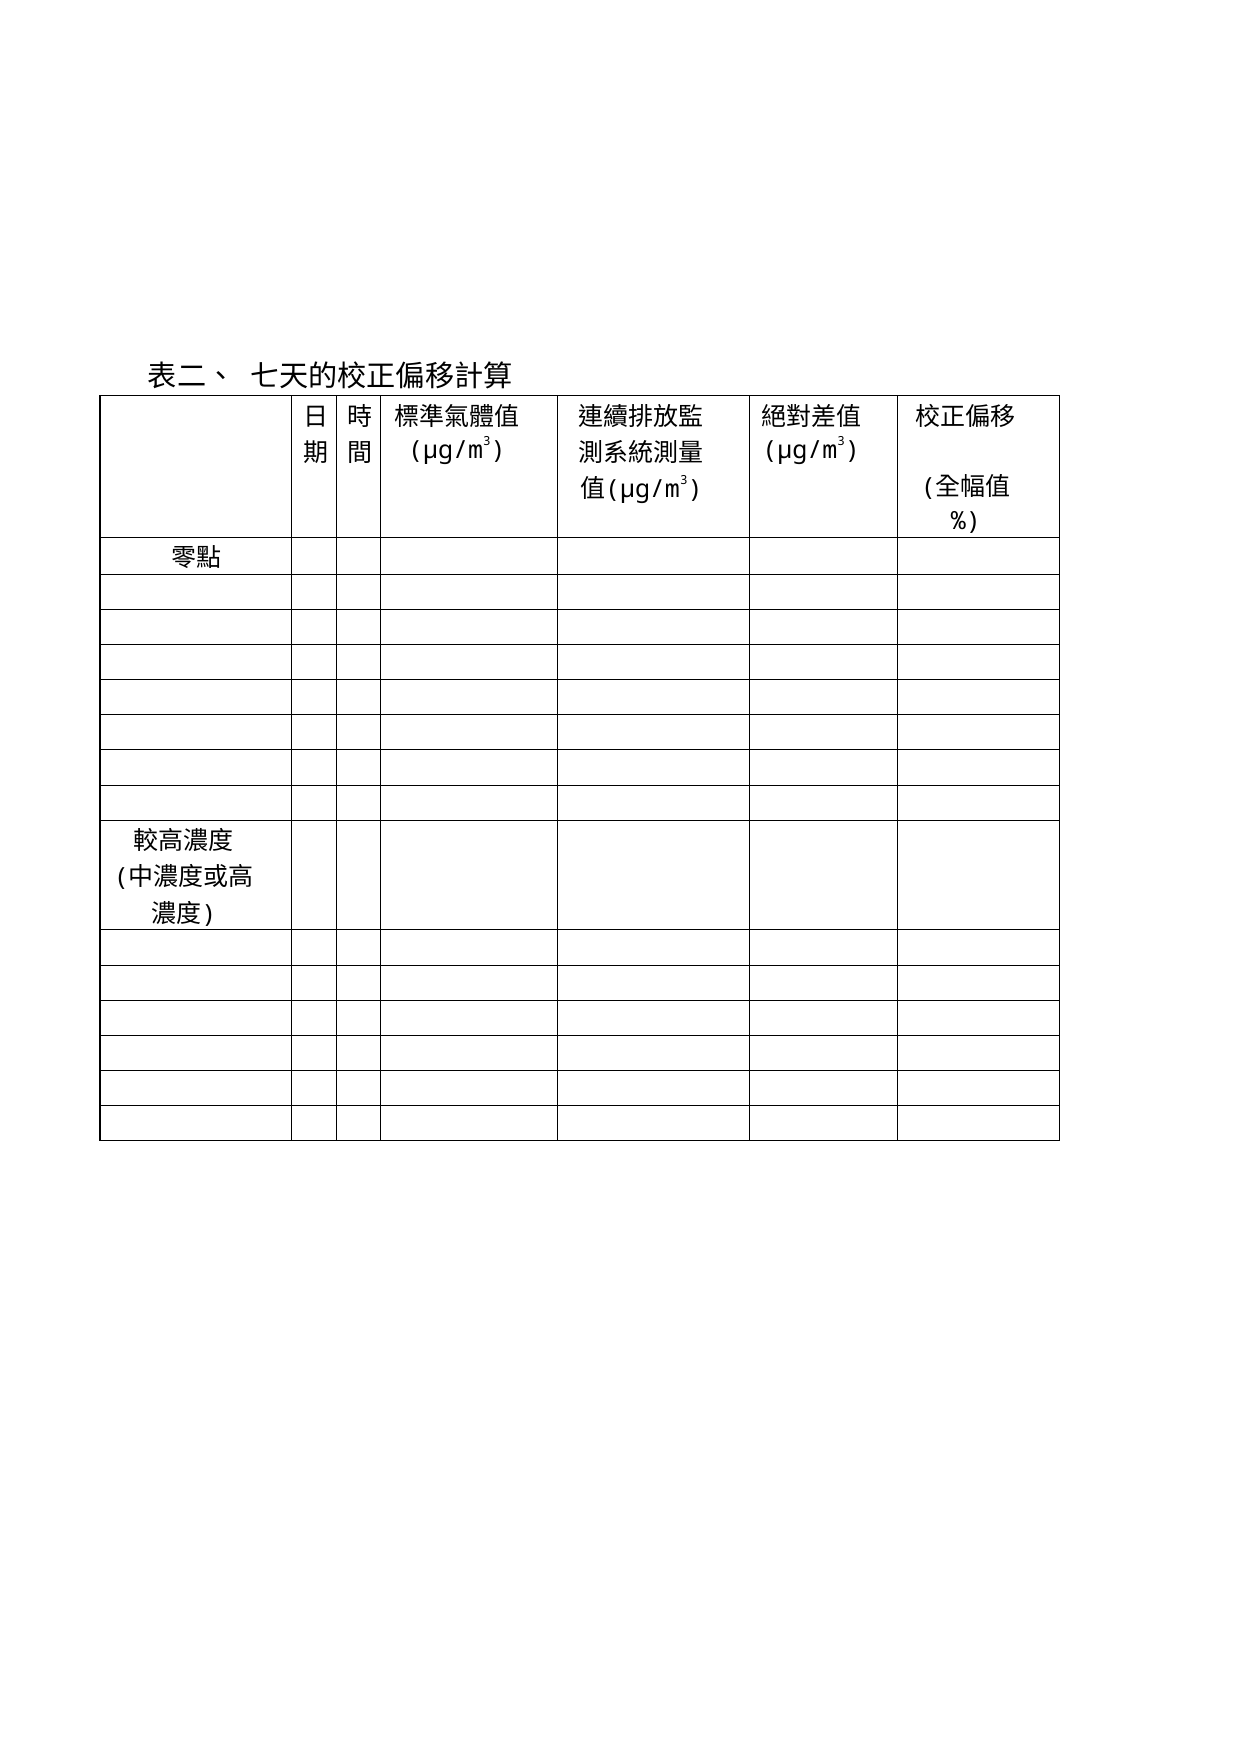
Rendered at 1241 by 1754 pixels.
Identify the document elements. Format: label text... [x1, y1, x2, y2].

table_cell [337, 715, 380, 749]
table_cell [337, 680, 380, 714]
table_cell [337, 1001, 380, 1035]
table_cell [898, 1036, 1059, 1070]
table_cell [337, 966, 380, 999]
table_cell [750, 610, 897, 644]
text 表二、 七天的校正偏移計算 [148, 353, 1067, 395]
table_cell [101, 680, 291, 714]
table_cell [292, 1036, 336, 1070]
table_cell [381, 966, 557, 999]
table_cell [558, 680, 749, 714]
table_cell [381, 575, 557, 609]
table_cell [292, 1001, 336, 1035]
table_cell [101, 645, 291, 679]
table_header [101, 396, 291, 537]
table_cell [101, 966, 291, 999]
table_cell [337, 821, 380, 929]
table_cell [381, 1001, 557, 1035]
table_cell [558, 715, 749, 749]
table_cell [898, 610, 1059, 644]
table_cell [292, 821, 336, 929]
table_cell [898, 786, 1059, 819]
table_cell [381, 1071, 557, 1105]
table_cell [381, 1036, 557, 1070]
table_cell [898, 1001, 1059, 1035]
table_cell [337, 750, 380, 784]
table_cell [750, 1106, 897, 1140]
table_cell [750, 1036, 897, 1070]
table_cell [381, 538, 557, 574]
table_cell [558, 750, 749, 784]
table_cell [292, 575, 336, 609]
table_cell [337, 610, 380, 644]
table_cell [337, 645, 380, 679]
table_cell [558, 786, 749, 819]
table_cell [558, 930, 749, 964]
table_header 絕對差值(μg/m3) [750, 396, 897, 537]
table_cell [337, 538, 380, 574]
table_cell [381, 610, 557, 644]
table_cell [750, 715, 897, 749]
table_cell [292, 1071, 336, 1105]
table_cell [381, 645, 557, 679]
table_cell [337, 575, 380, 609]
table_cell [750, 680, 897, 714]
table_cell [381, 750, 557, 784]
table_cell [898, 821, 1059, 929]
table_cell [750, 1001, 897, 1035]
table_cell [750, 966, 897, 999]
table_cell 較高濃度 (中濃度或高濃度) [101, 821, 291, 929]
table_cell [337, 930, 380, 964]
table_cell [558, 575, 749, 609]
table_cell [292, 930, 336, 964]
table_cell [898, 1106, 1059, 1140]
table_cell [558, 1071, 749, 1105]
table_cell [101, 1036, 291, 1070]
table_cell [292, 680, 336, 714]
table_cell [337, 1071, 380, 1105]
table_cell [381, 715, 557, 749]
table_cell [898, 930, 1059, 964]
table_cell [292, 645, 336, 679]
table_cell [337, 1036, 380, 1070]
table_header 日期 [292, 396, 336, 537]
table_cell [558, 1001, 749, 1035]
table_cell [101, 610, 291, 644]
table_cell [337, 1106, 380, 1140]
table_header 時間 [337, 396, 380, 537]
table_cell [750, 645, 897, 679]
table_cell [898, 1071, 1059, 1105]
table_cell [750, 750, 897, 784]
table_cell [558, 645, 749, 679]
table_cell [101, 786, 291, 819]
table_cell [101, 575, 291, 609]
table_cell [101, 1106, 291, 1140]
table_cell [558, 610, 749, 644]
table_cell [101, 715, 291, 749]
table_cell 零點 [101, 538, 291, 574]
table_cell [898, 750, 1059, 784]
table_cell [750, 786, 897, 819]
table_cell [292, 1106, 336, 1140]
table_cell [750, 575, 897, 609]
table_cell [101, 1071, 291, 1105]
table_cell [898, 680, 1059, 714]
table_cell [292, 538, 336, 574]
table_cell [558, 538, 749, 574]
table_cell [292, 786, 336, 819]
table_cell [292, 966, 336, 999]
table_cell [558, 821, 749, 929]
table_cell [101, 1001, 291, 1035]
table_header 標準氣體值(μg/m3) [381, 396, 557, 537]
table_cell [381, 1106, 557, 1140]
table_header 連續排放監測系統測量值(μg/m3) [558, 396, 749, 537]
table_header 校正偏移 (全幅值%) [898, 396, 1059, 537]
table_cell [292, 750, 336, 784]
table_cell [101, 930, 291, 964]
table_cell [101, 750, 291, 784]
table_cell [898, 538, 1059, 574]
table_cell [558, 966, 749, 999]
table_cell [898, 966, 1059, 999]
table_cell [750, 538, 897, 574]
table_cell [381, 680, 557, 714]
table_cell [381, 821, 557, 929]
table_cell [750, 821, 897, 929]
table_cell [898, 645, 1059, 679]
table_cell [750, 1071, 897, 1105]
table_cell [558, 1106, 749, 1140]
table_cell [292, 610, 336, 644]
table_cell [898, 575, 1059, 609]
table_cell [337, 786, 380, 819]
table_cell [381, 930, 557, 964]
table_cell [898, 715, 1059, 749]
table_cell [558, 1036, 749, 1070]
table_cell [381, 786, 557, 819]
table_cell [292, 715, 336, 749]
table_cell [750, 930, 897, 964]
